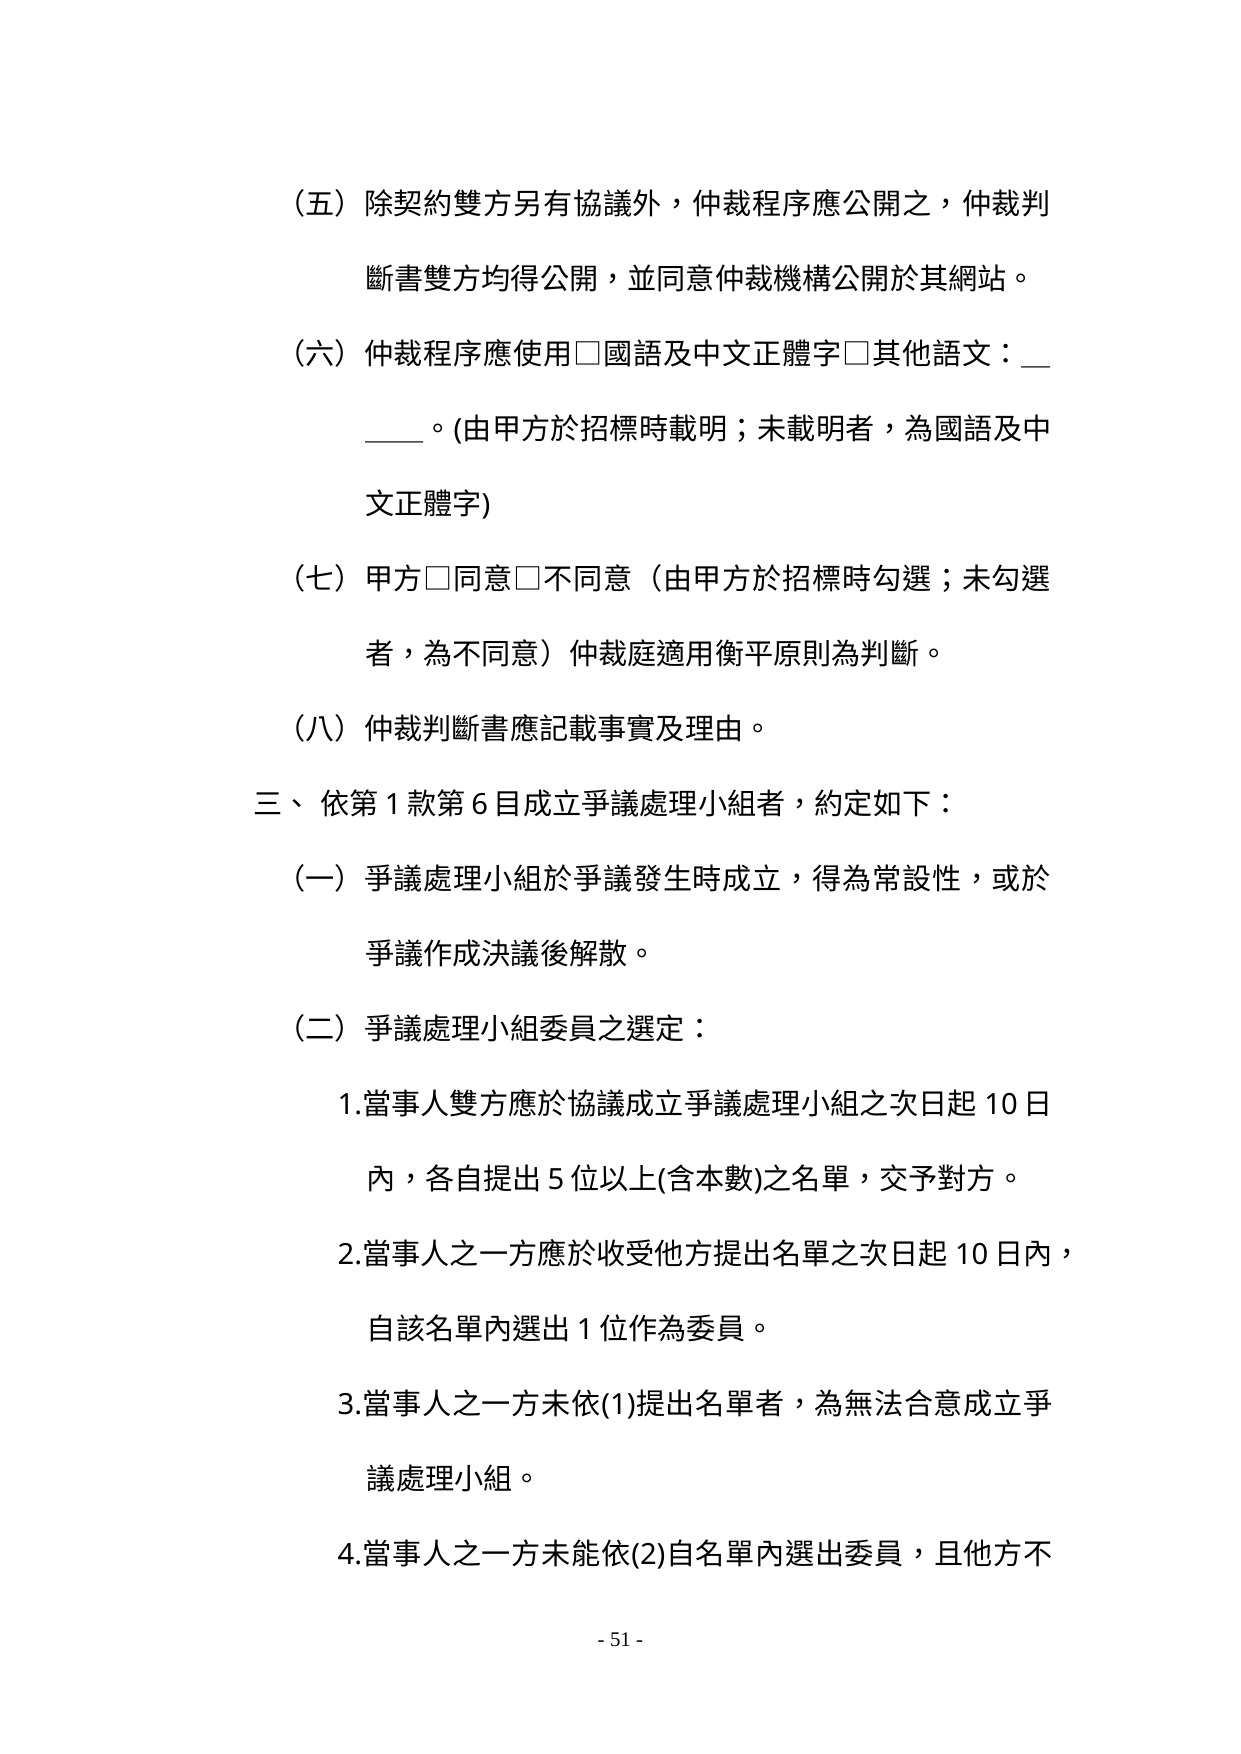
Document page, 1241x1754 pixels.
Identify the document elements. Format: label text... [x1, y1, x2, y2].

list 甲方□同意□不同意（由甲方於招標時勾選；未勾選者，為不同意）仲裁庭適用衡平原則為判斷。 [276, 539, 1053, 689]
list 依第1款第6目成立爭議處理小組者，約定如下： [253, 764, 1053, 839]
text 2.當事人之一方應於收受他方提出名單之次日起10日內，自該名單內選出1位作為委員。 [337, 1214, 1053, 1364]
list 爭議處理小組委員之選定： [276, 989, 1053, 1064]
text 3.當事人之一方未依(1)提出名單者，為無法合意成立爭議處理小組。 [337, 1364, 1053, 1514]
list 仲裁判斷書應記載事實及理由。 [276, 689, 1053, 764]
list 除契約雙方另有協議外，仲裁程序應公開之，仲裁判斷書雙方均得公開，並同意仲裁機構公開於其網站。 [276, 164, 1053, 314]
text 1.當事人雙方應於協議成立爭議處理小組之次日起10日內，各自提出5位以上(含本數)之名單，交予對方。 [337, 1064, 1053, 1214]
text 4.當事人之一方未能依(2)自名單內選出委員，且他方不 [337, 1514, 1053, 1589]
list 仲裁程序應使用□國語及中文正體字□其他語文：＿＿＿。(由甲方於招標時載明；未載明者，為國語及中文正體字) [276, 314, 1053, 539]
list 爭議處理小組於爭議發生時成立，得為常設性，或於爭議作成決議後解散。 [276, 839, 1053, 989]
